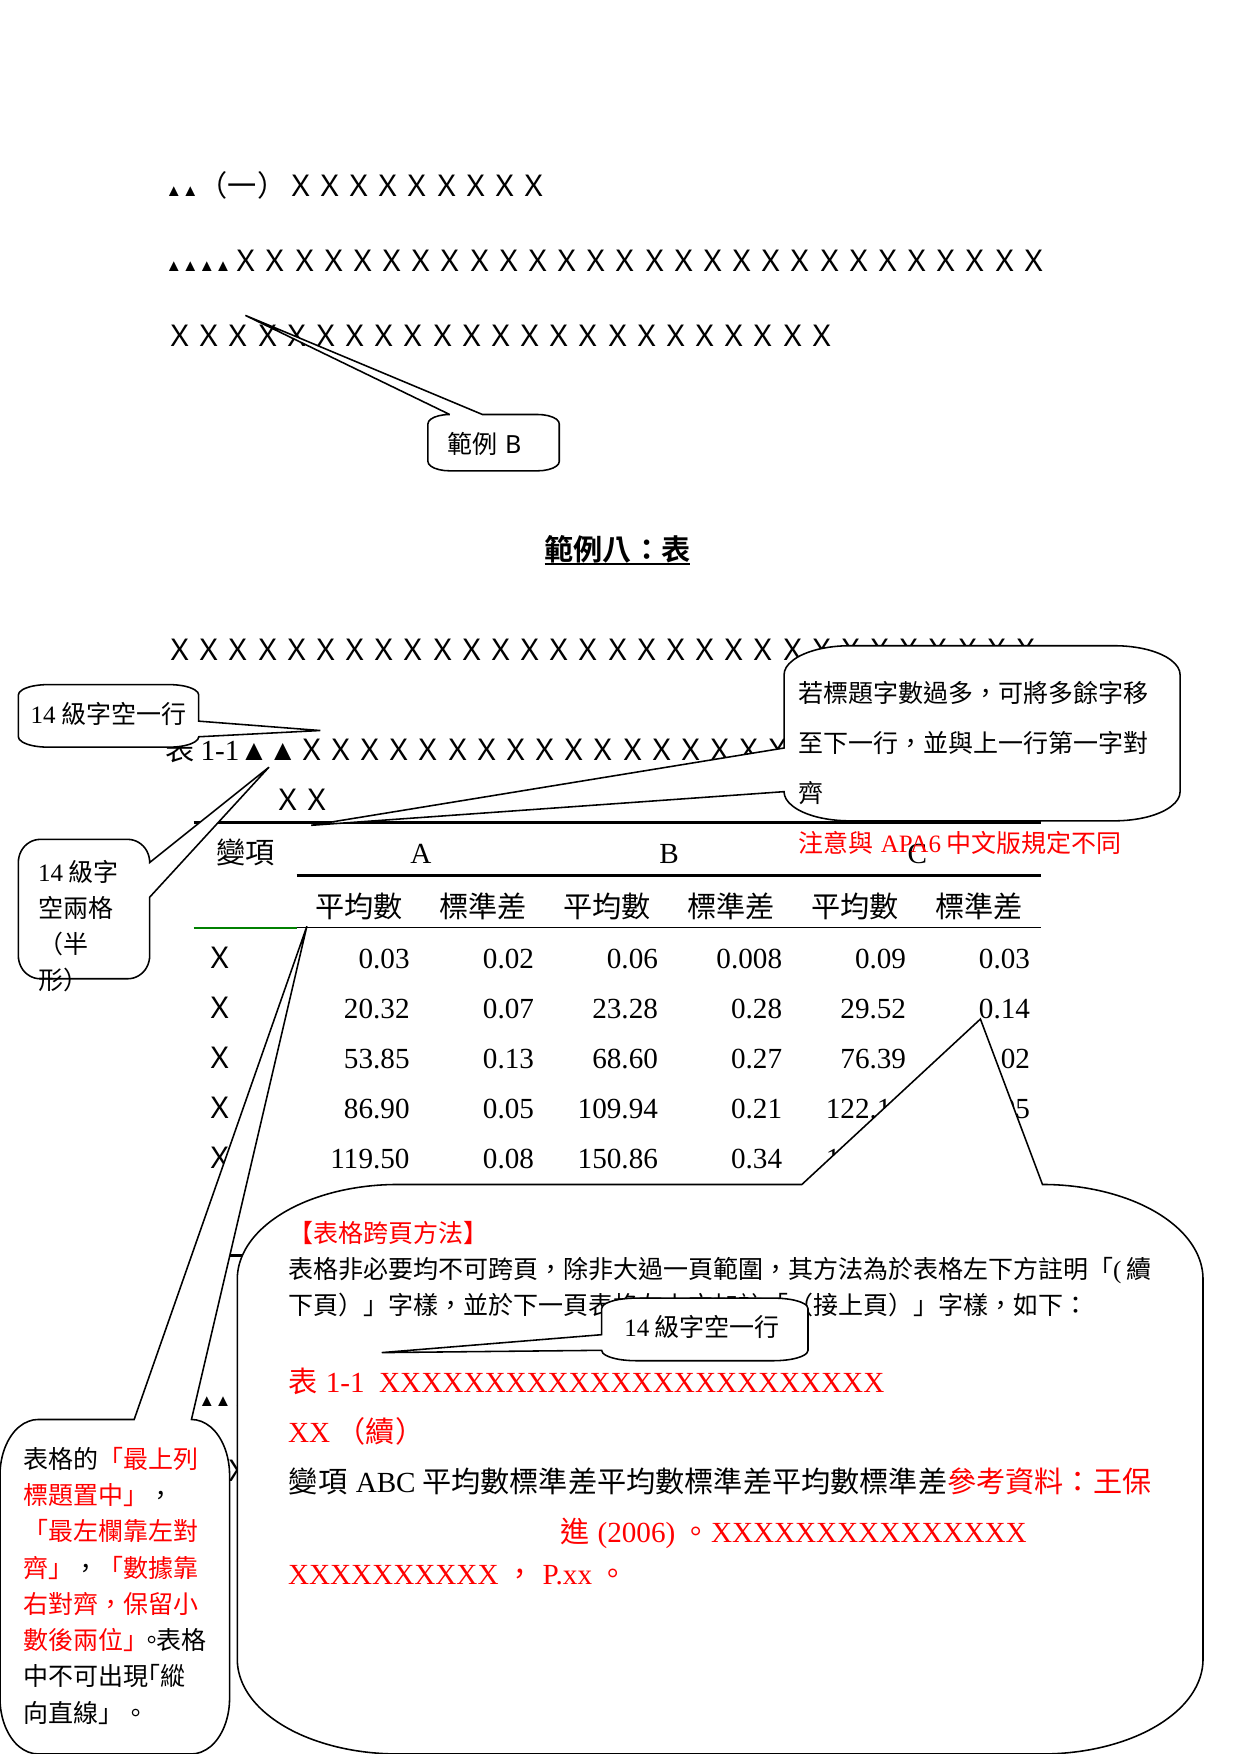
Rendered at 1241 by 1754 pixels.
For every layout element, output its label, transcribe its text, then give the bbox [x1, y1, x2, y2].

table_cell Ｘ [194, 1079, 252, 1128]
table_cell 0.21 [669, 1079, 793, 1128]
table_cell 標準差 [669, 877, 793, 927]
table_header A [297, 824, 545, 874]
table_cell 167.70 [793, 1129, 859, 1178]
table_cell 0.05 [1005, 1079, 1041, 1128]
table_cell 平均數 [793, 877, 917, 927]
table_cell 20.32 [297, 979, 421, 1028]
text 表1-1▲▲ＸＸＸＸＸＸＸＸＸＸＸＸＸＸＸＸＸＸＸＸＸＸＸＸＸＸＸ [165, 721, 783, 821]
text ＸＸＸＸＸＸＸＸＸＸＸＸＸＸＸＸＸＸＸＸＸＸＸＸＸＸＸＸＸＸ [165, 621, 1048, 671]
table_cell 190.77 [545, 1179, 669, 1183]
text （續） [219, 1257, 240, 1307]
table_cell 0.09 [793, 928, 917, 978]
text ▲▲（一）ＸＸＸＸＸＸＸＸＸ [165, 146, 1069, 221]
table_cell 標準差 [917, 877, 1041, 927]
table_cell 76.39 [793, 1029, 917, 1078]
table_cell 151.44 [297, 1179, 421, 1204]
table_cell 0.03 [297, 928, 421, 978]
table_cell Ｘ [194, 979, 287, 1028]
text （續） [165, 1257, 189, 1307]
table_cell 23.28 [545, 979, 669, 1028]
table_cell 122.13 [793, 1079, 913, 1128]
table_cell [250, 1129, 297, 1178]
table_cell 109.94 [545, 1079, 669, 1128]
table_cell [273, 1029, 297, 1078]
table_cell 0.54 [669, 1179, 793, 1183]
table_cell 0.02 [986, 1029, 1041, 1078]
table_cell 0.06 [545, 928, 669, 978]
subtitle 範例八：表 [165, 521, 1069, 571]
table_cell 0.08 [1023, 1129, 1041, 1175]
table_cell Ｘ [194, 1179, 217, 1243]
table_cell 68.60 [545, 1029, 669, 1078]
table_cell 0.07 [421, 979, 545, 1028]
table_cell [285, 979, 297, 1028]
table_cell 0.28 [669, 979, 793, 1028]
table_cell 86.90 [297, 1079, 421, 1128]
table_cell 0.03 [917, 928, 1041, 978]
table_cell 119.50 [297, 1129, 421, 1178]
table_cell 0.08 [421, 1129, 545, 1178]
table_cell 0.34 [669, 1129, 793, 1178]
table_cell 29.52 [793, 979, 917, 1028]
text ▲▲▲▲ＸＸＸＸＸＸＸＸＸＸＸＸＸＸＸＸＸＸＸＸＸＸＸＸＸＸＸＸＸＸＸＸＸＸＸＸＸＸＸＸＸＸＸＸＸＸＸＸＸＸＸ [165, 221, 1069, 371]
text 表1-1▲▲ＸＸＸＸＸＸＸＸＸＸＸＸＸＸＸＸＸＸＸＸＸＸＸＸＸＸＸ [397, 793, 828, 821]
table_cell Ｘ [194, 1129, 234, 1178]
table_header C [793, 824, 1041, 874]
table_cell Ｘ [194, 1029, 269, 1078]
table_cell 平均數 [297, 877, 421, 927]
table_cell 53.85 [297, 1029, 421, 1078]
table_cell 0.008 [669, 928, 793, 978]
table_cell 150.86 [545, 1129, 669, 1178]
table_cell Ｘ [232, 1179, 297, 1253]
text ▲▲▲▲ＸＸＸＸＸＸＸＸＸＸＸＸＸＸＸＸＸＸＸＸＸＸＸＸＸＸＸＸＸＸＸＸＸＸＸＸＸＸＸＸＸＸＸＸＸＸＸＸＸＸＸ [193, 1357, 236, 1465]
table_cell 0.05 [421, 1079, 545, 1128]
table_cell 0.02 [421, 928, 545, 978]
table_cell 0.14 [917, 979, 1041, 1028]
table_cell 標準差 [421, 877, 545, 927]
table_cell [261, 1079, 297, 1128]
table_cell 0.13 [421, 1029, 545, 1078]
table_cell 平均數 [545, 877, 669, 927]
table_header B [545, 824, 793, 874]
table_cell 0.02 [917, 1029, 967, 1075]
table_cell Ｘ [194, 929, 297, 978]
table_cell 0.27 [669, 1029, 793, 1078]
table_cell 0.22 [421, 1179, 545, 1183]
table_header 變項 [194, 824, 297, 927]
